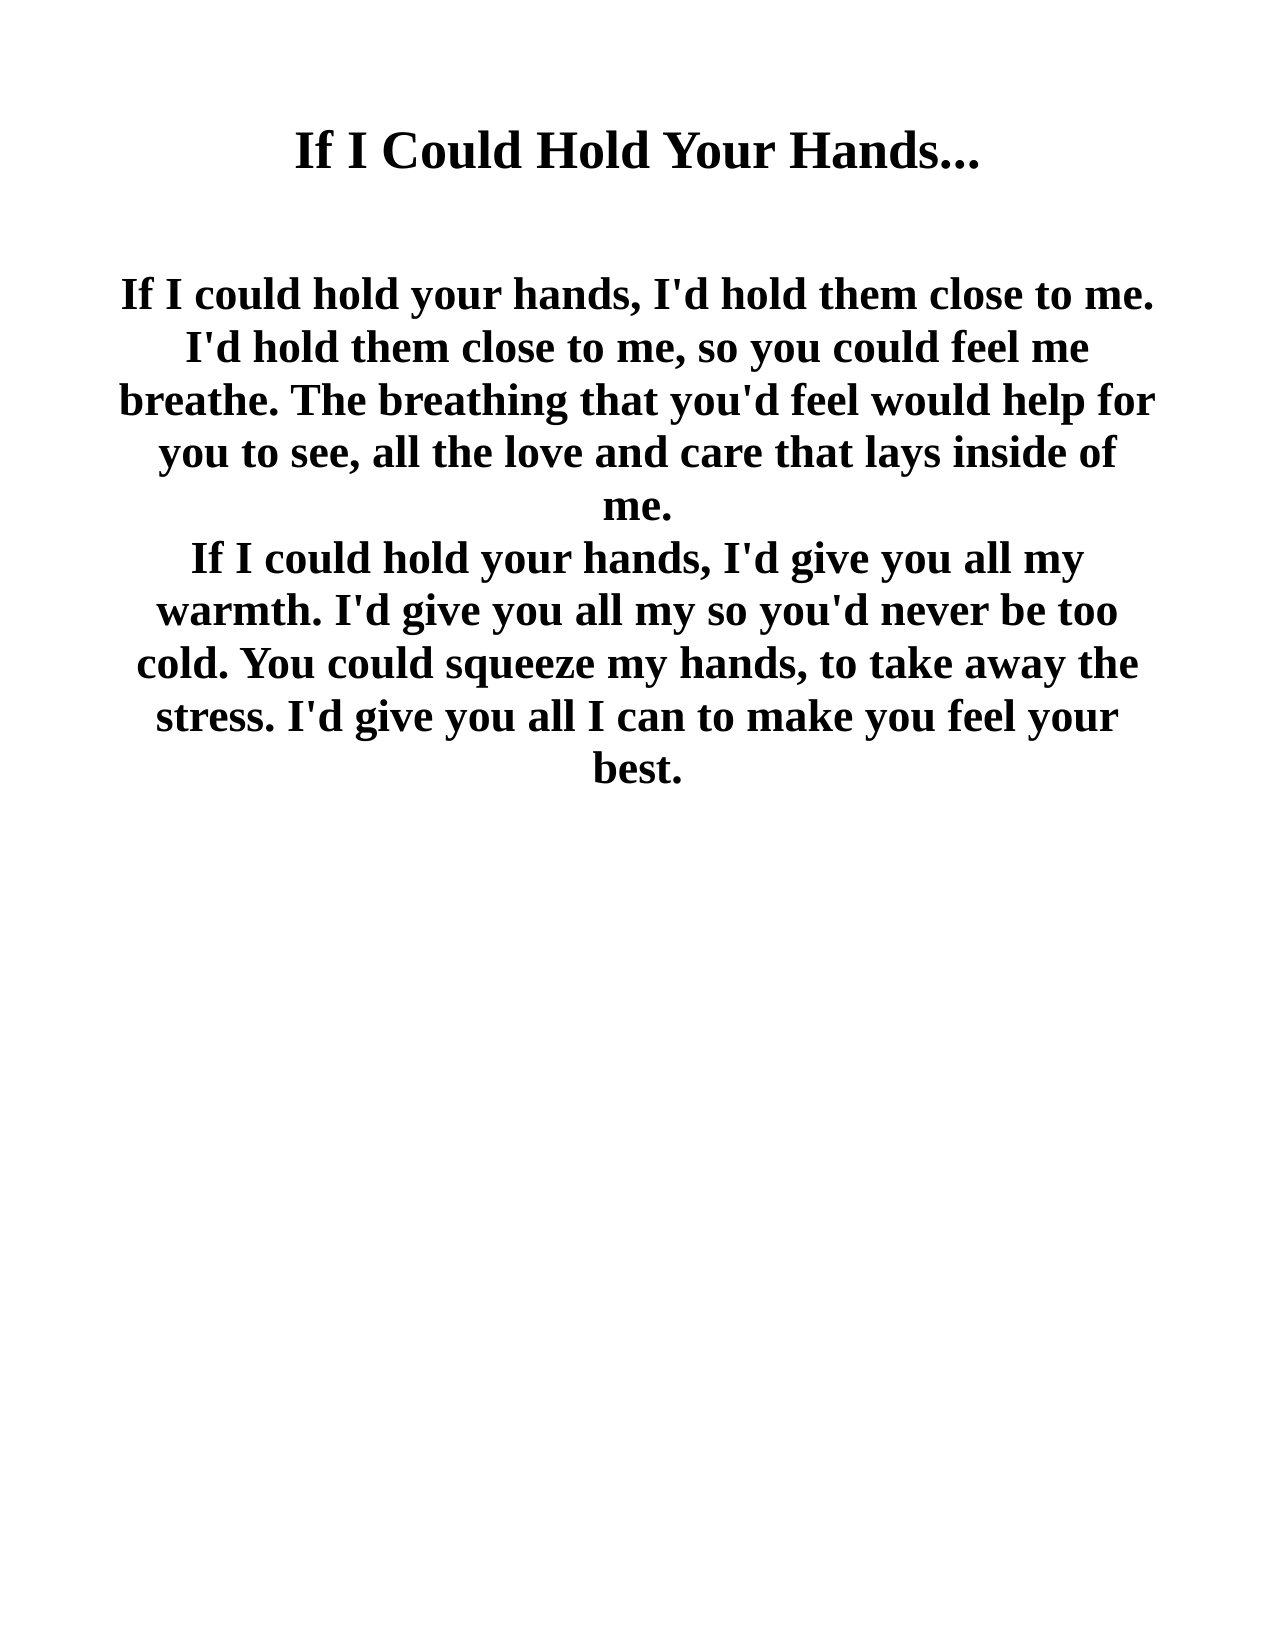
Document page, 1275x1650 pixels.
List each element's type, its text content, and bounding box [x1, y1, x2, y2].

text If I could hold your hands, I'd hold them close to me. I'd hold them close to me, so you could feel me breathe. The breathing that you'd feel would help for you to see, all the love and care that lays inside of me. [118, 267, 1157, 530]
text If I could hold your hands, I'd give you all my warmth. I'd give you all my so you'd never be too cold. You could squeeze my hands, to take away the stress. I'd give you all I can to make you feel your best. [118, 530, 1157, 794]
text If I Could Hold Your Hands... [118, 118, 1157, 180]
